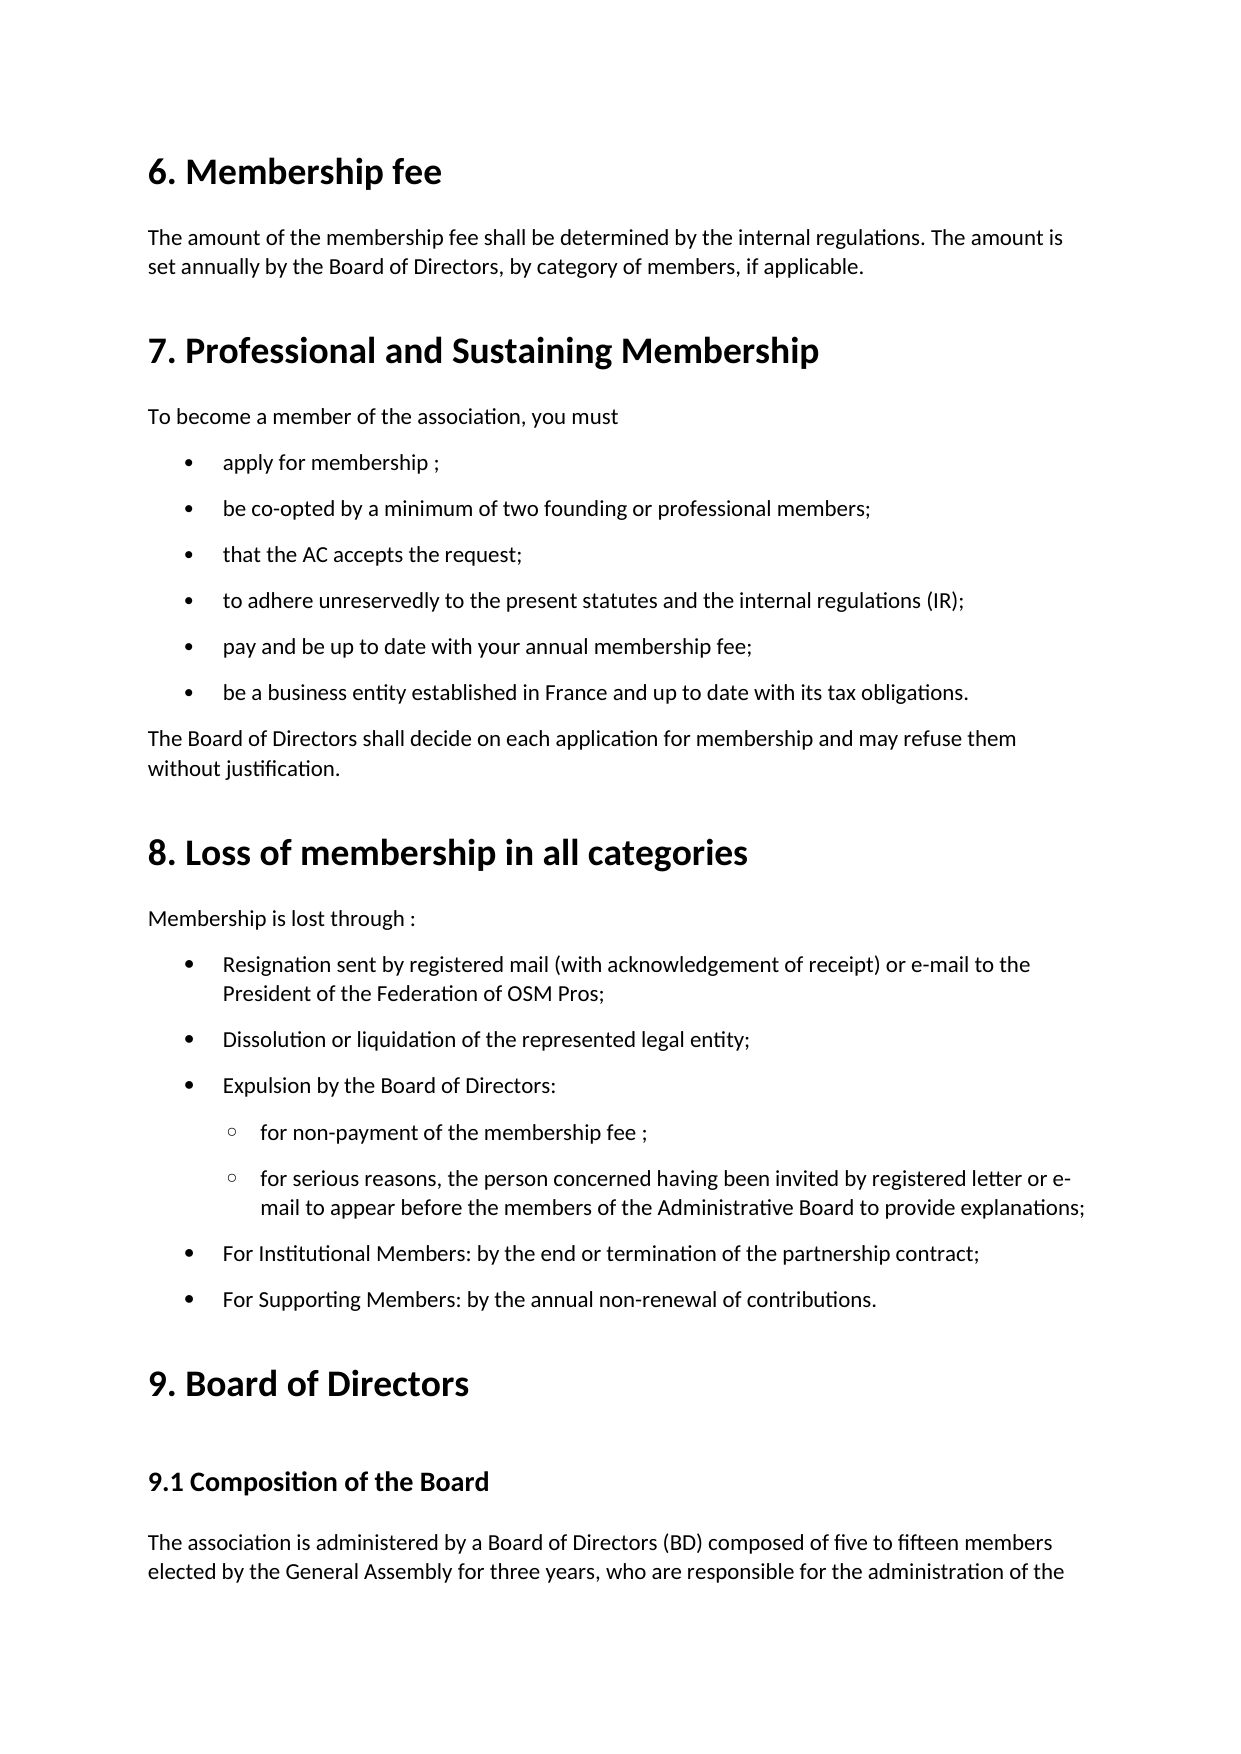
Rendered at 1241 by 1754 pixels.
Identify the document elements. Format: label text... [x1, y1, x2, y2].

list pay and be up to date with your annual membership fee; [185, 632, 1093, 660]
text The Board of Directors shall decide on each application for membership and may refuse them without justification. [148, 724, 1093, 782]
list that the AC accepts the request; [185, 540, 1093, 568]
list For Supporting Members: by the annual non-renewal of contributions. [185, 1285, 1093, 1313]
text The amount of the membership fee shall be determined by the internal regulations. The amount is set annually by the Board of Directors, by category of members, if applicable. [148, 223, 1093, 280]
list for non-payment of the membership fee ; [223, 1118, 1093, 1146]
list Resignation sent by registered mail (with acknowledgement of receipt) or e-mail to the President of the Federation of OSM Pros; [185, 950, 1093, 1007]
list Dissolution or liquidation of the represented legal entity; [185, 1026, 1093, 1053]
list to adhere unreservedly to the present statutes and the internal regulations (IR); [185, 586, 1093, 614]
text Membership is lost through : [148, 904, 1093, 932]
text To become a member of the association, you must [148, 402, 1093, 430]
subtitle 8. Loss of membership in all categories [148, 829, 1093, 875]
list apply for membership ; [185, 448, 1093, 476]
list for serious reasons, the person concerned having been invited by registered letter or e-mail to appear before the members of the Administrative Board to provide explanations; [223, 1164, 1093, 1221]
list be co-opted by a minimum of two founding or professional members; [185, 494, 1093, 522]
subtitle 9. Board of Directors [148, 1360, 1093, 1406]
subtitle 7. Professional and Sustaining Membership [148, 327, 1093, 373]
subtitle 6. Membership fee [148, 148, 1093, 193]
text The association is administered by a Board of Directors (BD) composed of five to fifteen members elected by the General Assembly for three years, who are responsible for the administration of the [148, 1528, 1093, 1585]
subtitle 9.1 Composition of the Board [148, 1464, 1093, 1499]
list be a business entity established in France and up to date with its tax obligations. [185, 678, 1093, 706]
list For Institutional Members: by the end or termination of the partnership contract; [185, 1239, 1093, 1267]
list Expulsion by the Board of Directors: [185, 1072, 1093, 1099]
